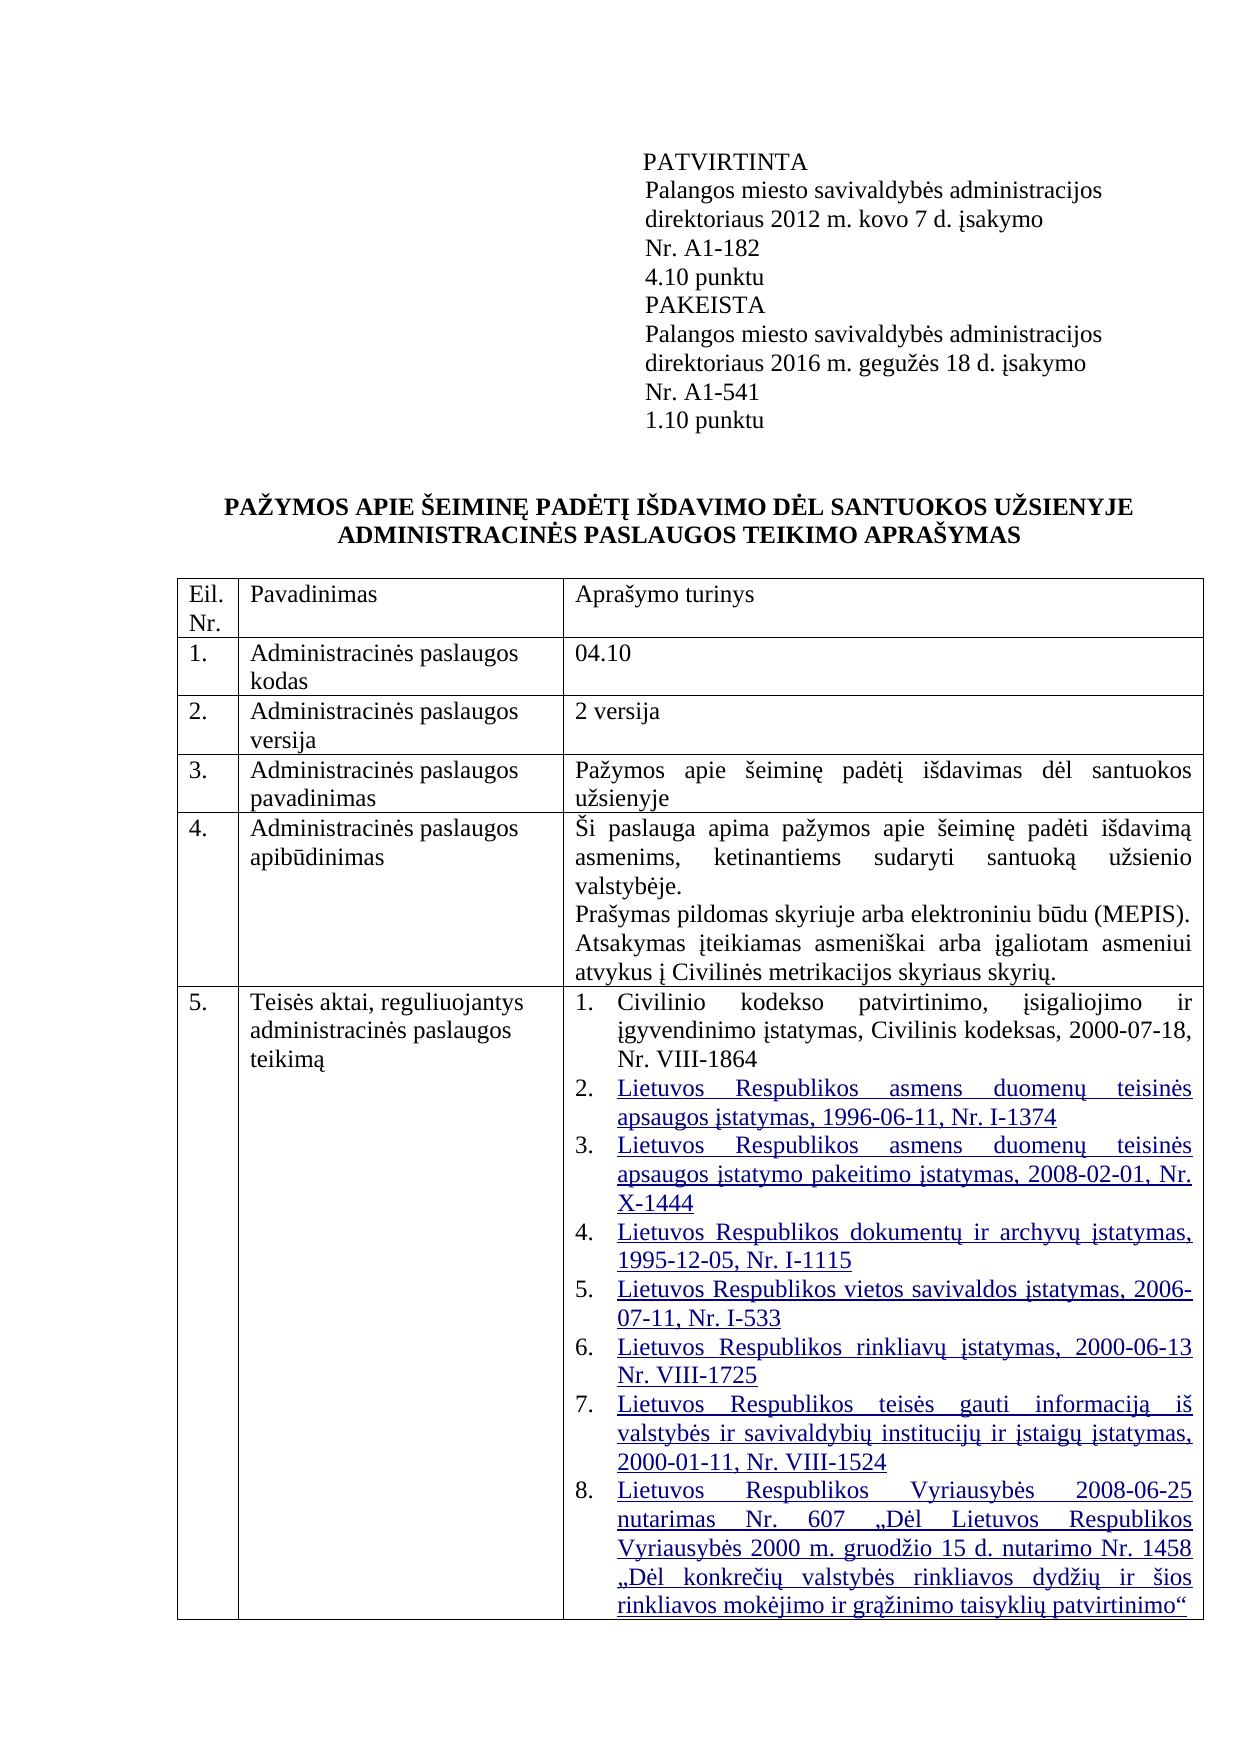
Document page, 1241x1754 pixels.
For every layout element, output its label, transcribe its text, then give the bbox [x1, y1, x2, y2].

text Pažymos apie šeiminę padėtį išdavimo dėl santuokos užsienyje ADMINISTRACINĖS PASLAUGOS TEIKIMO APRAŠYMAS [177, 492, 1181, 549]
table_cell Administracinės paslaugos pavadinimas [239, 755, 563, 812]
text Palangos miesto savivaldybės administracijos [645, 176, 1181, 204]
text direktoriaus 2012 m. kovo 7 d. įsakymo [645, 204, 1181, 233]
text 4.10 punktu [645, 262, 1181, 291]
text direktoriaus 2016 m. gegužės 18 d. įsakymo [645, 348, 1181, 377]
table_cell Administracinės paslaugos versija [239, 696, 563, 754]
text Palangos miesto savivaldybės administracijos [645, 319, 1181, 348]
text PATVIRTINTA [177, 147, 1181, 176]
table_cell 3. [178, 755, 238, 812]
table_cell Pažymos apie šeiminę padėtį išdavimas dėl santuokos užsienyje [564, 755, 1203, 812]
text 1.10 punktu [645, 406, 1181, 434]
table_cell Teisės aktai, reguliuojantys administracinės paslaugos teikimą [239, 987, 563, 1619]
table_header Aprašymo turinys [564, 579, 1203, 637]
table_cell 2. [178, 696, 238, 754]
table_cell Ši paslauga apima pažymos apie šeiminę padėti išdavimą asmenims, ketinantiems sudaryti santuoką užsienio valstybėje. Prašymas pildomas skyriuje arba elektroniniu būdu (MEPIS). Atsakymas įteikiamas asmeniškai arba įgaliotam asmeniui atvykus į Civilinės metrikacijos skyriaus skyrių. [564, 813, 1203, 986]
table_cell Administracinės paslaugos kodas [239, 638, 563, 695]
table_cell 04.10 [564, 638, 1203, 695]
text PAKEISTA [645, 291, 1181, 319]
text Nr. A1-182 [645, 233, 1181, 262]
table_cell Administracinės paslaugos apibūdinimas [239, 813, 563, 986]
table_cell 5. [178, 987, 238, 1619]
table_cell 1. Civilinio kodekso patvirtinimo, įsigaliojimo ir įgyvendinimo įstatymas, Civilinis kodeksas, 2000-07-18, Nr. VIII-1864 2. Lietuvos Respublikos asmens duomenų teisinės apsaugos įstatymas, 1996-06-11, Nr. I-1374 3. Lietuvos Respublikos asmens duomenų teisinės apsaugos įstatymo pakeitimo įstatymas, 2008-02-01, Nr. X-1444 4. Lietuvos Respublikos dokumentų ir archyvų įstatymas, 1995-12-05, Nr. I-1115 5. Lietuvos Respublikos vietos savivaldos įstatymas, 2006-07-11, Nr. I-533 6. Lietuvos Respublikos rinkliavų įstatymas, 2000-06-13 Nr. VIII-1725 7. Lietuvos Respublikos teisės gauti informaciją iš valstybės ir savivaldybių institucijų ir įstaigų įstatymas, 2000-01-11, Nr. VIII-1524 8. Lietuvos Respublikos Vyriausybės 2008-06-25 nutarimas Nr. 607 „Dėl Lietuvos Respublikos Vyriausybės 2000 m. gruodžio 15 d. nutarimo Nr. 1458 „Dėl konkrečių valstybės rinkliavos dydžių ir šios rinkliavos mokėjimo ir grąžinimo taisyklių patvirtinimo“ [564, 987, 1203, 1619]
table_header Eil.Nr. [178, 579, 238, 637]
table_header Pavadinimas [239, 579, 563, 637]
table_cell 1. [178, 638, 238, 695]
text Nr. A1-541 [645, 377, 1181, 406]
table_cell 4. [178, 813, 238, 986]
table_cell 2 versija [564, 696, 1203, 754]
